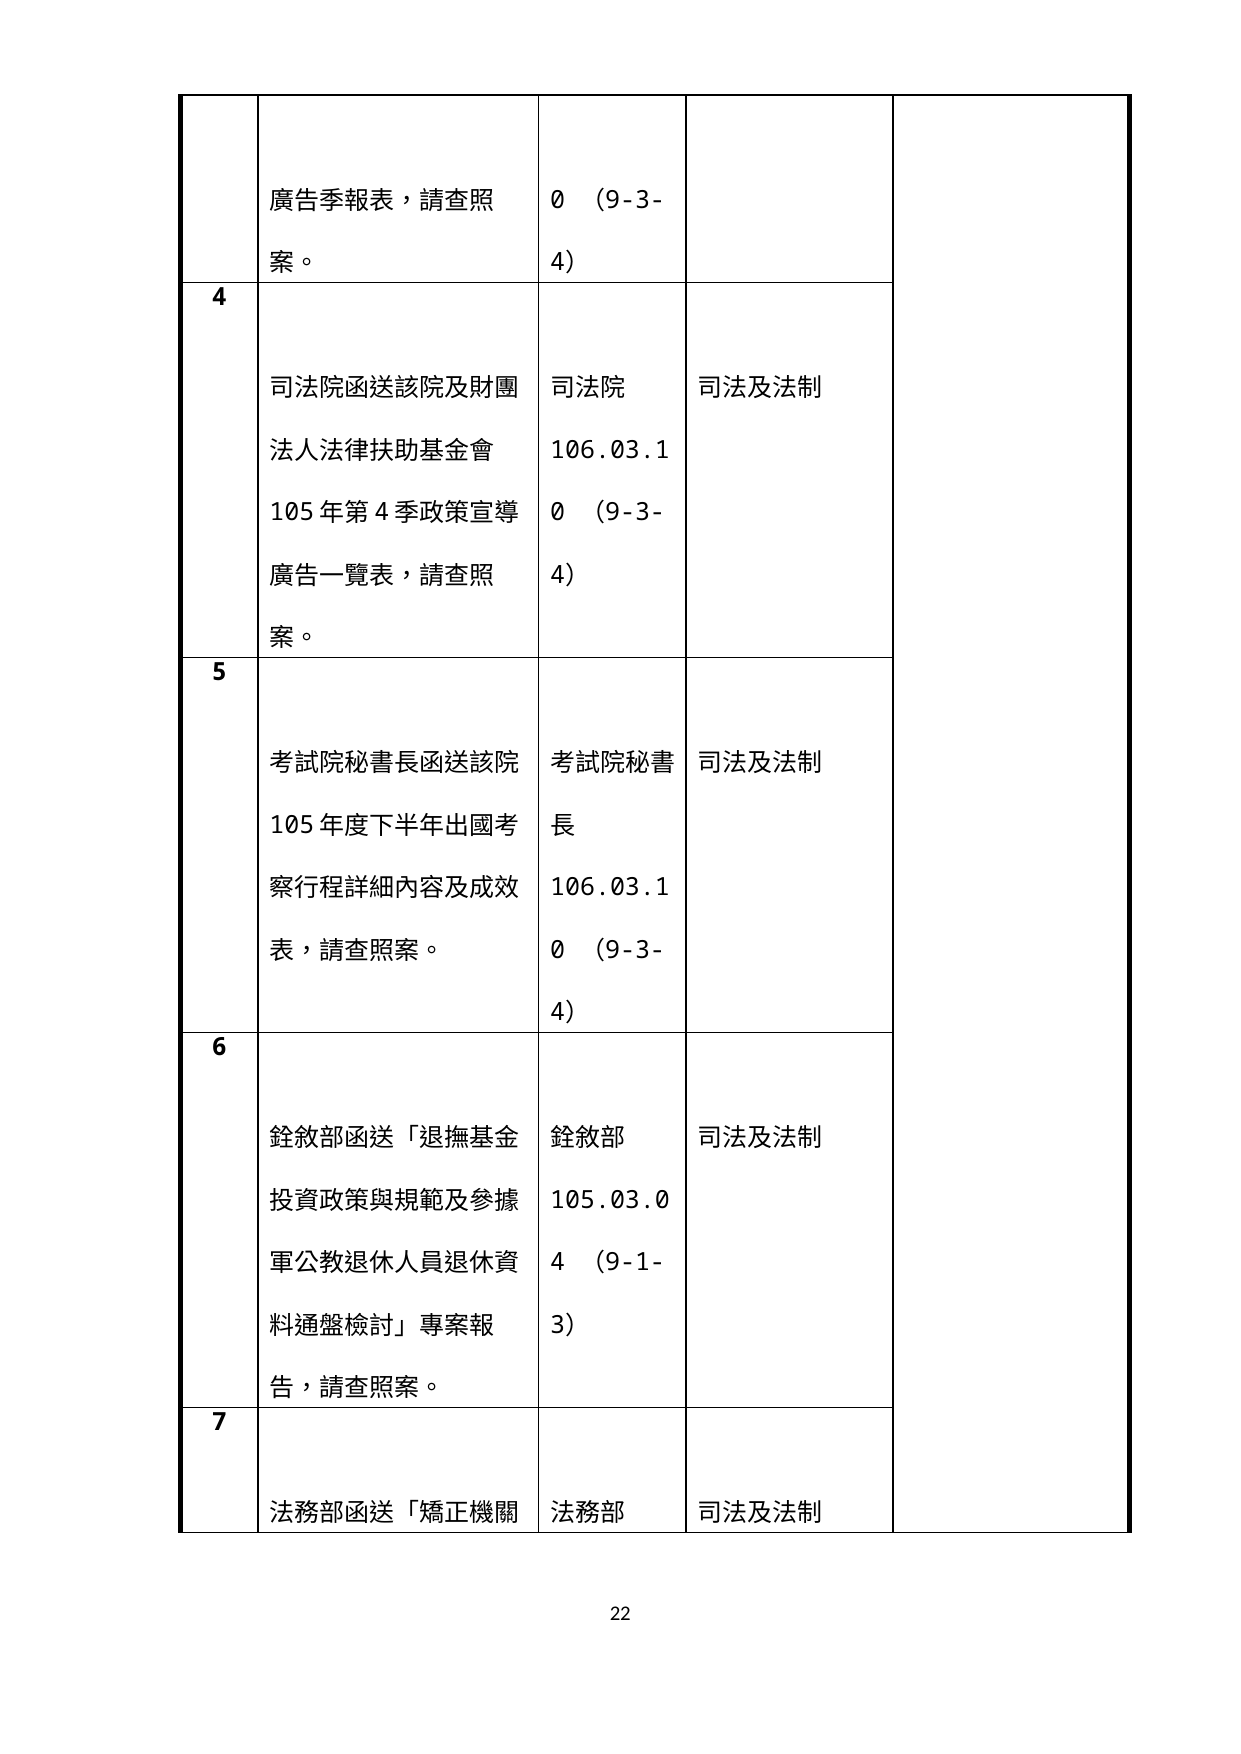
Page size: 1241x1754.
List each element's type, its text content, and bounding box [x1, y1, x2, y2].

table_cell 銓敘部 105.03.04 （9-1-3） [539, 1033, 685, 1407]
table_cell [894, 96, 1127, 1532]
table_cell 司法及法制 [687, 1033, 892, 1407]
table_cell 4 [183, 283, 257, 657]
table_cell 司法院 106.03.10 （9-3-4） [539, 283, 685, 657]
table_cell 法務部函送「矯正機關 [259, 1408, 538, 1532]
table_cell 考試院秘書長 106.03.10 （9-3-4） [539, 658, 685, 1032]
table_cell 司法院函送該院及財團法人法律扶助基金會105年第4季政策宣導廣告一覽表，請查照案。 [259, 283, 538, 657]
table_cell 銓敘部函送「退撫基金投資政策與規範及參據軍公教退休人員退休資料通盤檢討」專案報告，請查照案。 [259, 1033, 538, 1407]
table_cell [687, 96, 892, 282]
table_cell 5 [183, 658, 257, 1032]
table_cell 司法及法制 [687, 1408, 892, 1532]
table_cell 法務部 [539, 1408, 685, 1532]
table_cell 考試院秘書長函送該院105年度下半年出國考察行程詳細內容及成效表，請查照案。 [259, 658, 538, 1032]
table_cell [183, 96, 257, 282]
table_cell 廣告季報表，請查照案。 [259, 96, 538, 282]
table_cell 司法及法制 [687, 283, 892, 657]
table_cell 0 （9-3-4） [539, 96, 685, 282]
table_cell 司法及法制 [687, 658, 892, 1032]
table_cell 7 [183, 1408, 257, 1532]
table_cell 6 [183, 1033, 257, 1407]
